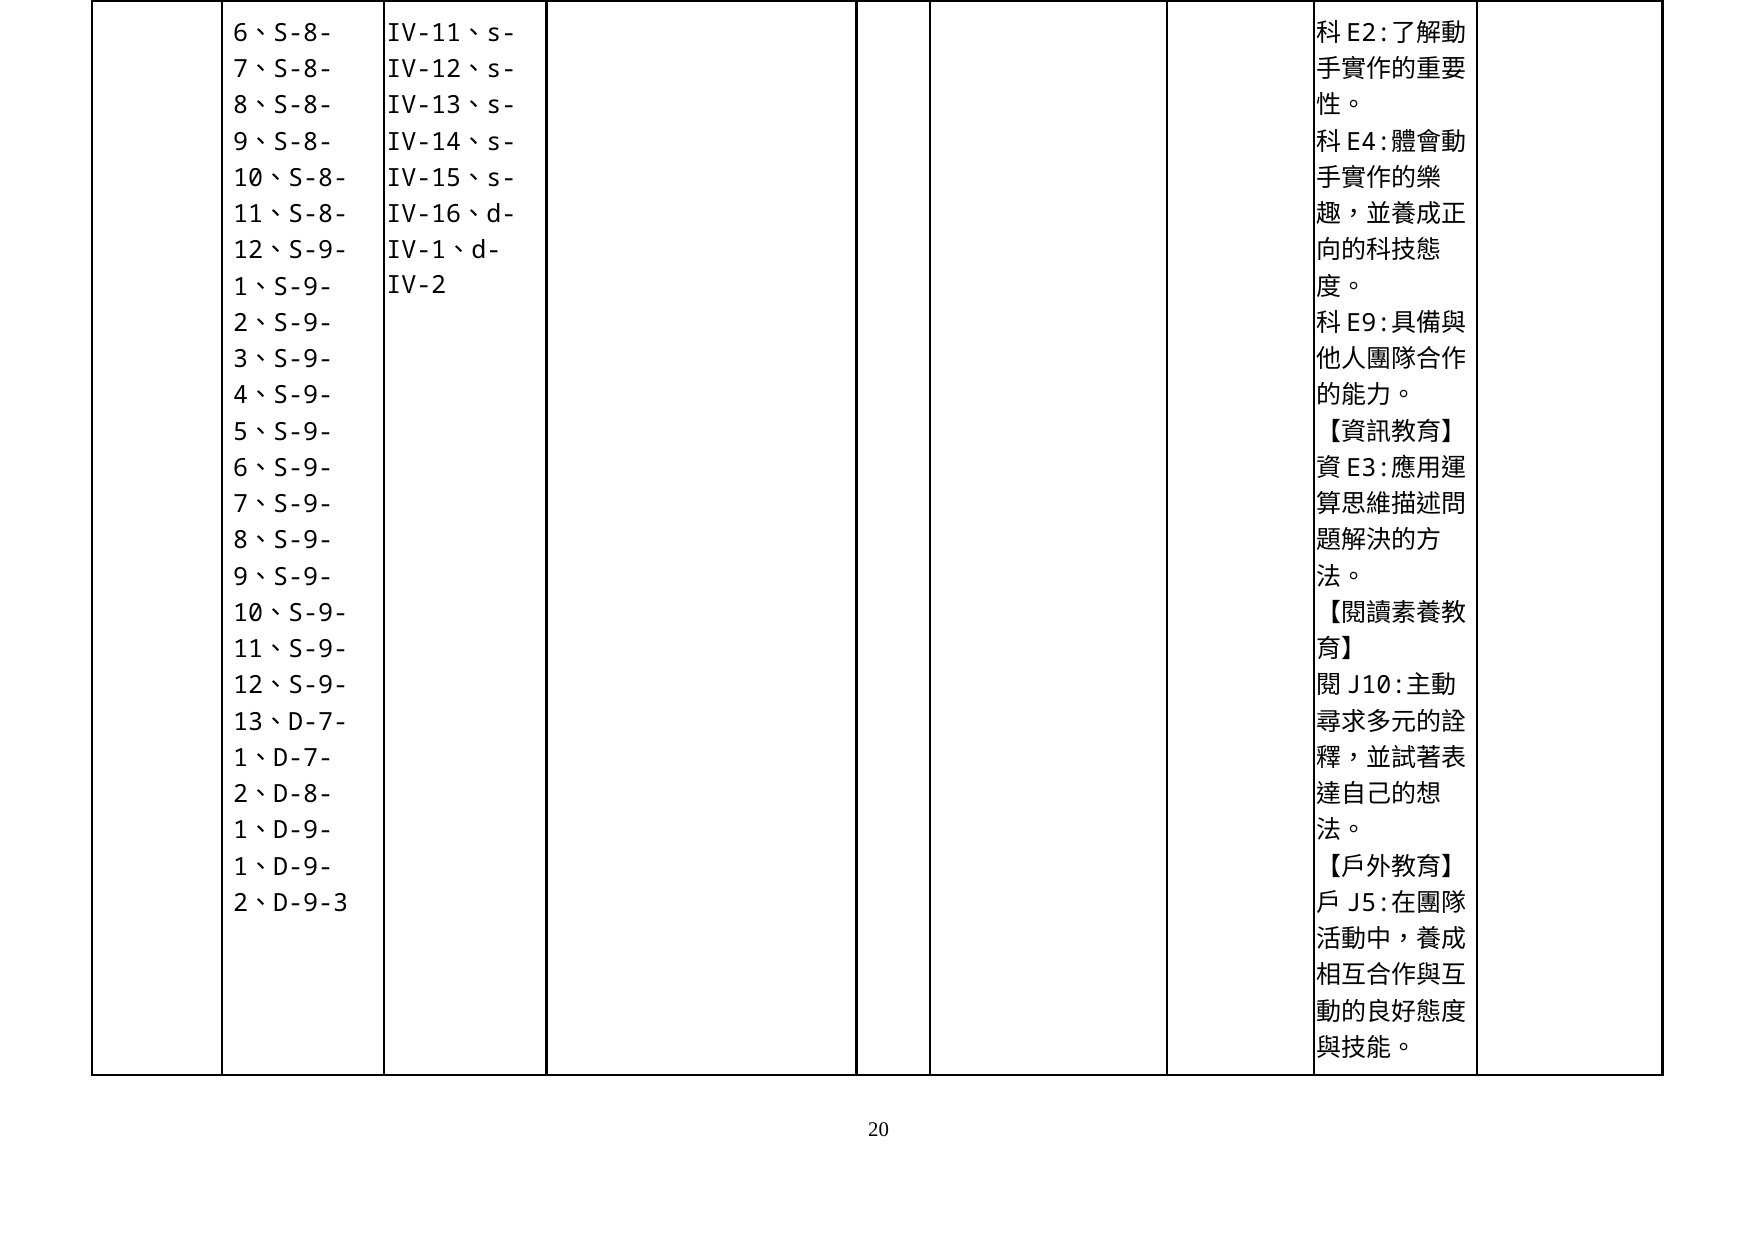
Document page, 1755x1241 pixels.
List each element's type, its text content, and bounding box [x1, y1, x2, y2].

table_cell [548, 2, 855, 1074]
table_cell [93, 2, 221, 1074]
table_cell [1478, 2, 1661, 1074]
table_cell [858, 2, 929, 1074]
table_cell [1168, 2, 1313, 1074]
table_cell 科E2:了解動手實作的重要性。 科E4:體會動手實作的樂趣，並養成正向的科技態度。 科E9:具備與他人團隊合作的能力。 【資訊教育】 資E3:應用運算思維描述問題解決的方法。 【閱讀素養教育】 閱J10:主動尋求多元的詮釋，並試著表達自己的想法。 【戶外教育】 戶J5:在團隊活動中，養成相互合作與互動的良好態度與技能。 [1315, 2, 1476, 1074]
table_cell [931, 2, 1166, 1074]
table_cell 6、S-8-7、S-8-8、S-8-9、S-8-10、S-8-11、S-8-12、S-9-1、S-9-2、S-9-3、S-9-4、S-9-5、S-9-6、S-9-7、S-9-8、S-9-9、S-9-10、S-9-11、S-9-12、S-9-13、D-7-1、D-7-2、D-8-1、D-9-1、D-9-2、D-9-3 [223, 2, 383, 1074]
table_cell IV-11、s-IV-12、s-IV-13、s-IV-14、s-IV-15、s-IV-16、d-IV-1、d-IV-2 [385, 2, 545, 1074]
